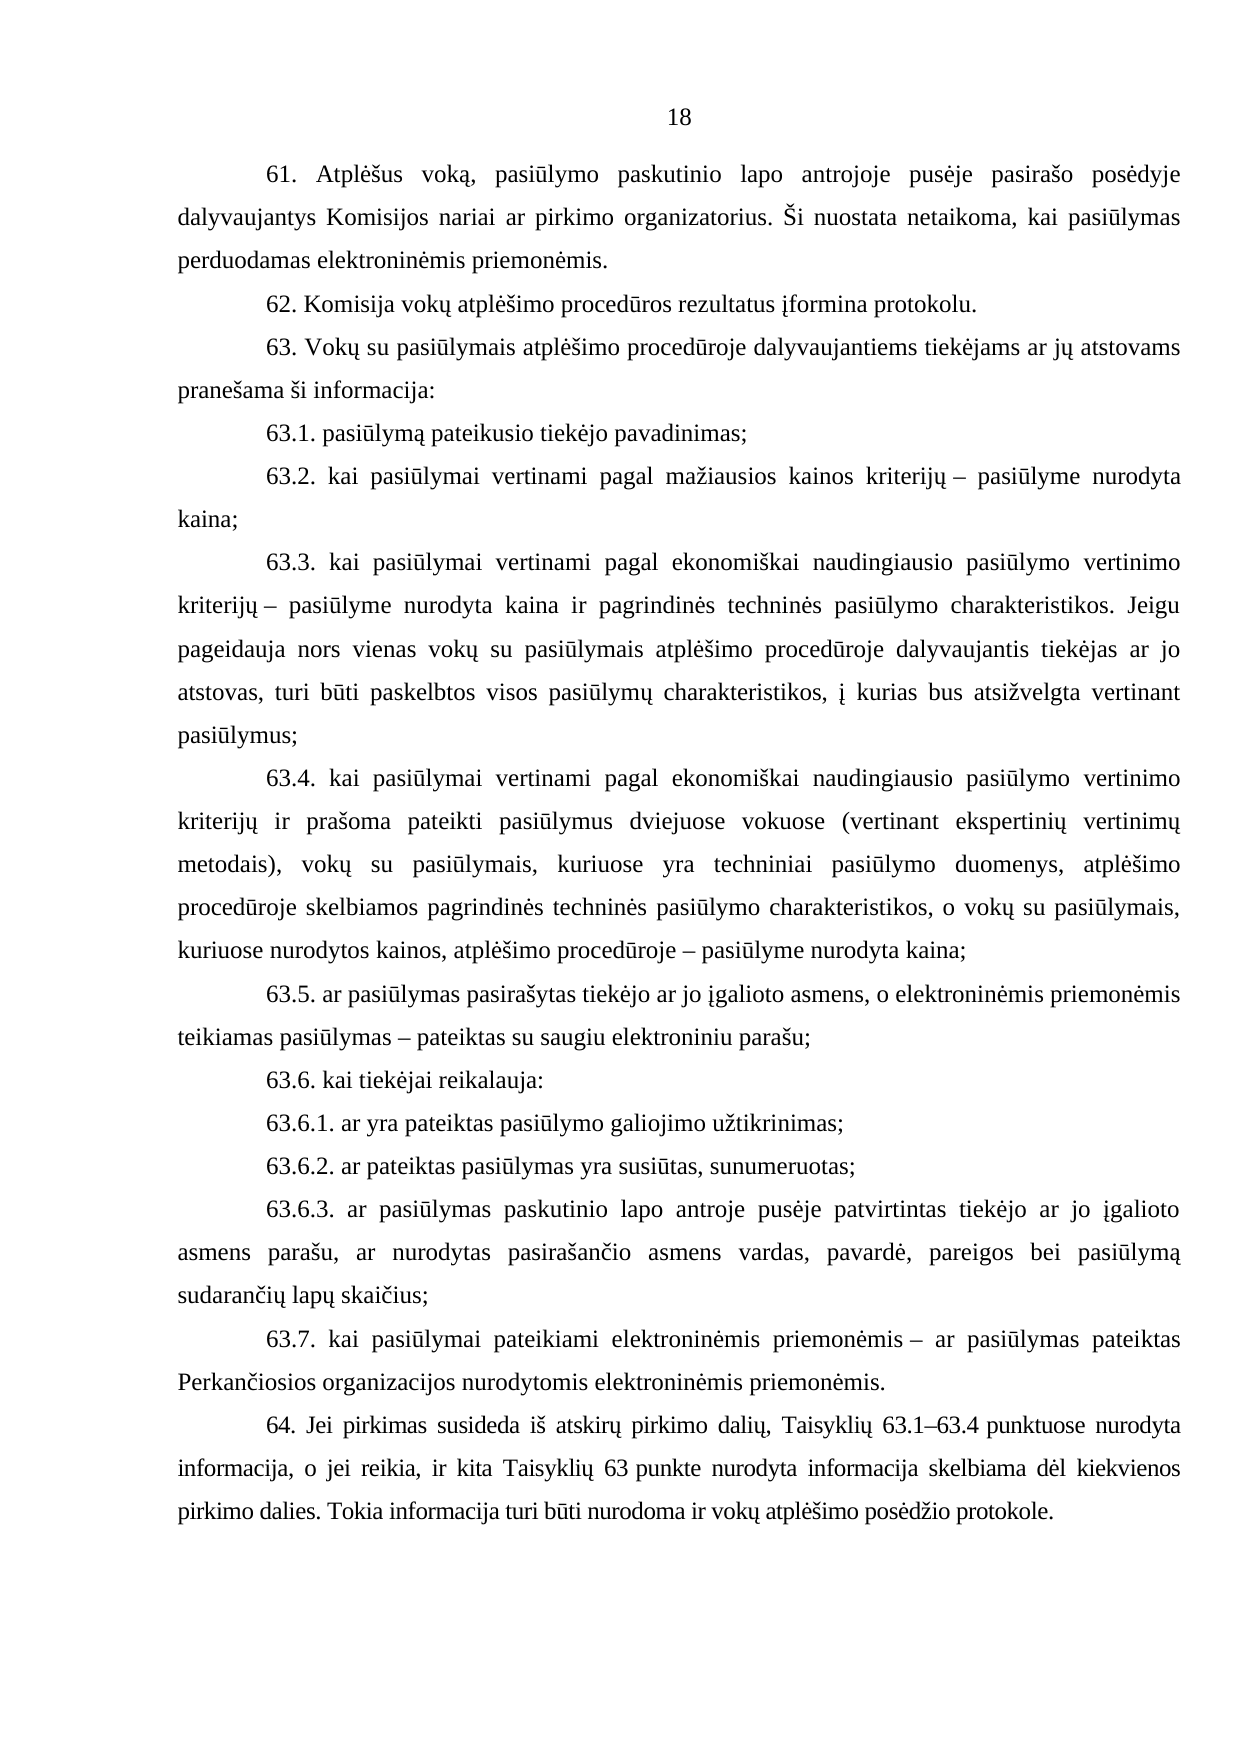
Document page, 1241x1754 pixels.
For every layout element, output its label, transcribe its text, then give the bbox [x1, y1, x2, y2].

text 64. Jei pirkimas susideda iš atskirų pirkimo dalių, Taisyklių 63.1–63.4 punktuose nurodyta informacija, o jei reikia, ir kita Taisyklių 63 punkte nurodyta informacija skelbiama dėl kiekvienos pirkimo dalies. Tokia informacija turi būti nurodoma ir vokų atplėšimo posėdžio protokole. [177, 1410, 1181, 1525]
text 63.6.3. ar pasiūlymas paskutinio lapo antroje pusėje patvirtintas tiekėjo ar jo įgalioto asmens parašu, ar nurodytas pasirašančio asmens vardas, pavardė, pareigos bei pasiūlymą sudarančių lapų skaičius; [177, 1194, 1181, 1309]
text 62. Komisija vokų atplėšimo procedūros rezultatus įformina protokolu. [177, 289, 1181, 317]
text 63.4. kai pasiūlymai vertinami pagal ekonomiškai naudingiausio pasiūlymo vertinimo kriterijų ir prašoma pateikti pasiūlymus dviejuose vokuose (vertinant ekspertinių vertinimų metodais), vokų su pasiūlymais, kuriuose yra techniniai pasiūlymo duomenys, atplėšimo procedūroje skelbiamos pagrindinės techninės pasiūlymo charakteristikos, o vokų su pasiūlymais, kuriuose nurodytos kainos, atplėšimo procedūroje – pasiūlyme nurodyta kaina; [177, 763, 1181, 964]
text 63. Vokų su pasiūlymais atplėšimo procedūroje dalyvaujantiems tiekėjams ar jų atstovams pranešama ši informacija: [177, 332, 1181, 404]
text 63.1. pasiūlymą pateikusio tiekėjo pavadinimas; [177, 418, 1181, 447]
text 63.7. kai pasiūlymai pateikiami elektroninėmis priemonėmis – ar pasiūlymas pateiktas Perkančiosios organizacijos nurodytomis elektroninėmis priemonėmis. [177, 1324, 1181, 1396]
text 63.3. kai pasiūlymai vertinami pagal ekonomiškai naudingiausio pasiūlymo vertinimo kriterijų – pasiūlyme nurodyta kaina ir pagrindinės techninės pasiūlymo charakteristikos. Jeigu pageidauja nors vienas vokų su pasiūlymais atplėšimo procedūroje dalyvaujantis tiekėjas ar jo atstovas, turi būti paskelbtos visos pasiūlymų charakteristikos, į kurias bus atsižvelgta vertinant pasiūlymus; [177, 547, 1181, 749]
text 61. Atplėšus voką, pasiūlymo paskutinio lapo antrojoje pusėje pasirašo posėdyje dalyvaujantys Komisijos nariai ar pirkimo organizatorius. Ši nuostata netaikoma, kai pasiūlymas perduodamas elektroninėmis priemonėmis. [177, 159, 1181, 274]
text 63.6. kai tiekėjai reikalauja: [177, 1065, 1181, 1094]
text 63.6.2. ar pateiktas pasiūlymas yra susiūtas, sunumeruotas; [177, 1151, 1181, 1180]
text 63.6.1. ar yra pateiktas pasiūlymo galiojimo užtikrinimas; [177, 1108, 1181, 1137]
text 63.2. kai pasiūlymai vertinami pagal mažiausios kainos kriterijų – pasiūlyme nurodyta kaina; [177, 461, 1181, 533]
text 63.5. ar pasiūlymas pasirašytas tiekėjo ar jo įgalioto asmens, o elektroninėmis priemonėmis teikiamas pasiūlymas – pateiktas su saugiu elektroniniu parašu; [177, 979, 1181, 1051]
